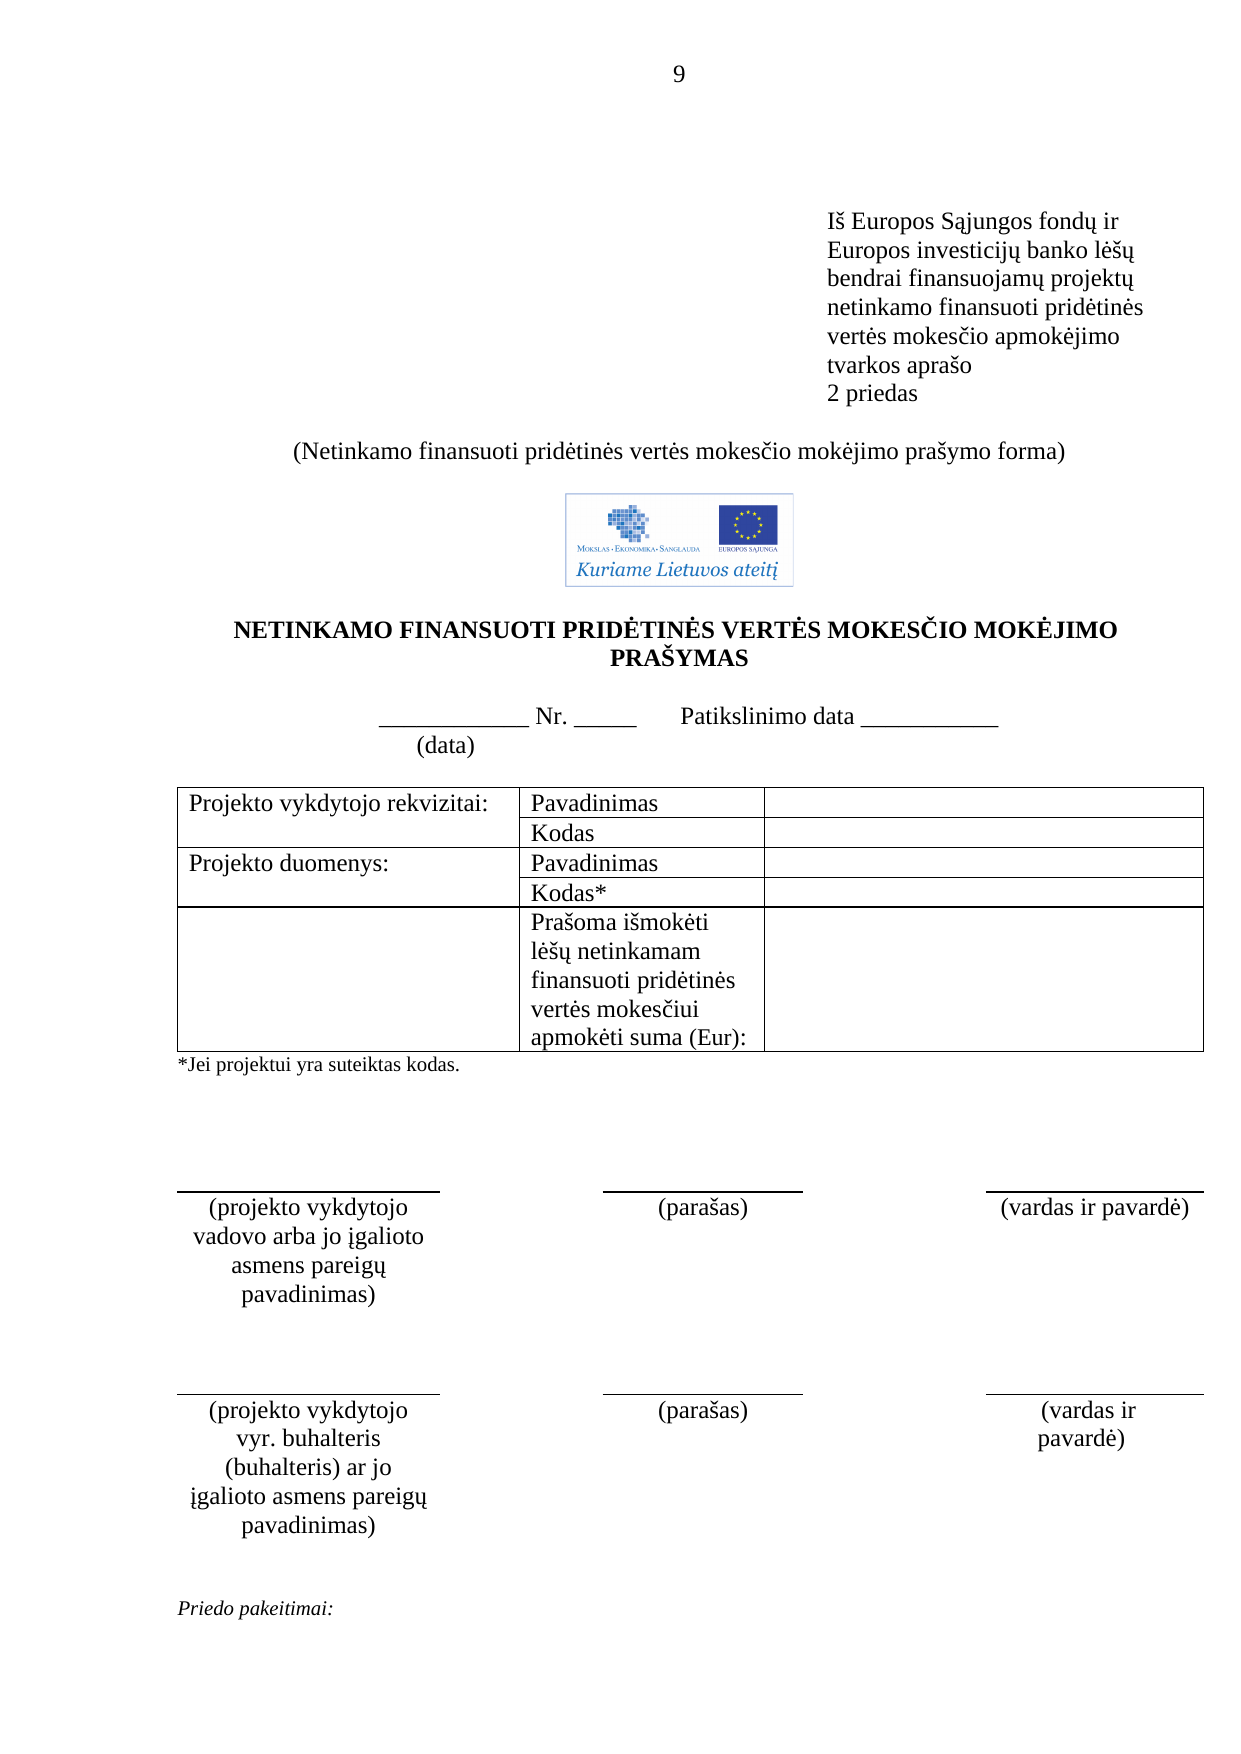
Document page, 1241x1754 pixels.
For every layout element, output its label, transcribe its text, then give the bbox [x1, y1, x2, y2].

table_cell (projekto vykdytojo vyr. buhalteris (buhalteris) ar jo įgalioto asmens pareigų pavadinimas) [177, 1395, 439, 1567]
text Priedo pakeitimai: [177, 1596, 1181, 1620]
table_header [177, 1163, 439, 1191]
table_cell Pavadinimas [520, 848, 764, 877]
table_header [440, 1163, 603, 1191]
table_cell [440, 1394, 603, 1567]
table_cell (vardas ir pavardė) [986, 1395, 1204, 1567]
table_cell (vardas ir pavardė) [986, 1193, 1204, 1394]
table_header Projekto vykdytojo rekvizitai: [178, 788, 519, 847]
text 2 priedas [827, 378, 1181, 407]
table_cell [765, 818, 1203, 847]
table_header Pavadinimas [520, 788, 764, 817]
text Iš Europos Sąjungos fondų ir Europos investicijų banko lėšų bendrai finansuojamų projektų netinkamo finansuoti pridėtinės vertės mokesčio apmokėjimo tvarkos aprašo [827, 206, 1181, 378]
table_cell Kodas [520, 818, 764, 847]
table_cell (projekto vykdytojo vadovo arba jo įgalioto asmens pareigų pavadinimas) [177, 1193, 439, 1394]
table_cell (parašas) [603, 1395, 803, 1567]
table_header [803, 1163, 986, 1191]
table_cell [803, 1394, 986, 1567]
text ____________ Nr. _____ Patikslinimo data ___________ [277, 701, 1181, 730]
table_cell [765, 878, 1203, 906]
table_cell [765, 908, 1203, 1051]
table_cell [765, 848, 1203, 877]
text *Jei projektui yra suteiktas kodas. [177, 1052, 1181, 1076]
table_cell [178, 908, 519, 1051]
text PRAŠYMAS [177, 643, 1181, 672]
table_header [986, 1163, 1204, 1191]
table_cell Projekto duomenys: [178, 848, 519, 906]
table_header [765, 788, 1203, 817]
table_cell [803, 1191, 986, 1394]
table_cell (parašas) [603, 1193, 803, 1394]
text (data) [277, 730, 1181, 758]
text (Netinkamo finansuoti pridėtinės vertės mokesčio mokėjimo prašymo forma) [177, 436, 1181, 465]
table_cell Kodas* [520, 878, 764, 906]
text NETINKAMO FINANSUOTI PRIDĖTINĖS VERTĖS MOKESČIO MOKĖJIMO [177, 615, 1181, 643]
table_cell Prašoma išmokėti lėšų netinkamam finansuoti pridėtinės vertės mokesčiui apmokėti suma (Eur): [520, 908, 764, 1051]
table_header [603, 1163, 803, 1191]
table_cell [440, 1191, 603, 1394]
